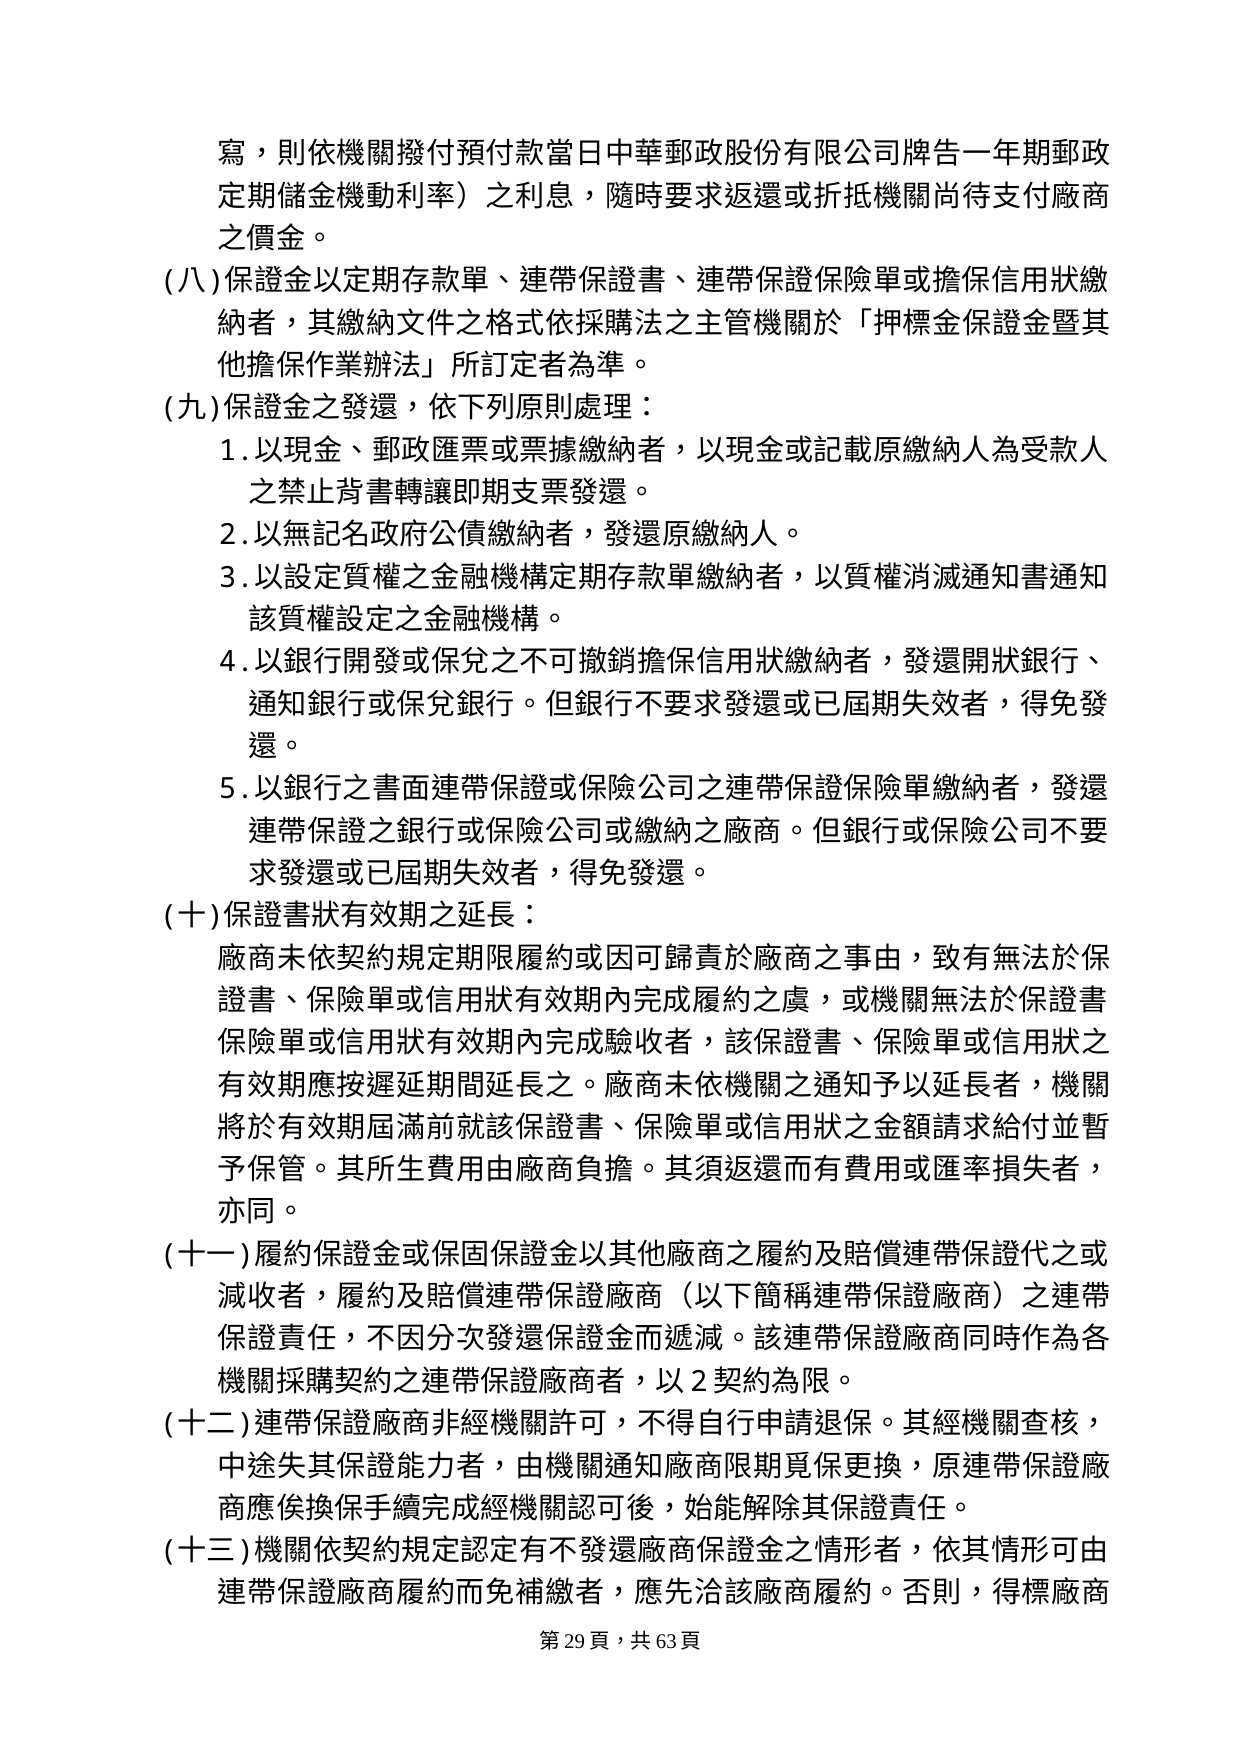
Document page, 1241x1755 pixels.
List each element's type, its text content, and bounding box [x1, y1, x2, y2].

text 寫，則依機關撥付預付款當日中華郵政股份有限公司牌告一年期郵政定期儲金機動利率）之利息，隨時要求返還或折抵機關尚待支付廠商之價金。 [159, 130, 1110, 257]
text (十三)機關依契約規定認定有不發還廠商保證金之情形者，依其情形可由連帶保證廠商履約而免補繳者，應先洽該廠商履約。否則，得標廠商 [159, 1527, 1110, 1611]
text 2.以無記名政府公債繳納者，發還原繳納人。 [218, 511, 1110, 553]
text 廠商未依契約規定期限履約或因可歸責於廠商之事由，致有無法於保證書、保險單或信用狀有效期內完成履約之虞，或機關無法於保證書、保險單或信用狀有效期內完成驗收者，該保證書、保險單或信用狀之有效期應按遲延期間延長之。廠商未依機關之通知予以延長者，機關將於有效期屆滿前就該保證書、保險單或信用狀之金額請求給付並暫予保管。其所生費用由廠商負擔。其須返還而有費用或匯率損失者，亦同。 [217, 934, 1110, 1230]
text (十)保證書狀有效期之延長： [159, 892, 1110, 934]
text (十二)連帶保證廠商非經機關許可，不得自行申請退保。其經機關查核，中途失其保證能力者，由機關通知廠商限期覓保更換，原連帶保證廠商應俟換保手續完成經機關認可後，始能解除其保證責任。 [159, 1400, 1110, 1527]
text 4.以銀行開發或保兌之不可撤銷擔保信用狀繳納者，發還開狀銀行、通知銀行或保兌銀行。但銀行不要求發還或已屆期失效者，得免發還。 [218, 638, 1110, 765]
text 3.以設定質權之金融機構定期存款單繳納者，以質權消滅通知書通知該質權設定之金融機構。 [218, 553, 1110, 638]
text (八)保證金以定期存款單、連帶保證書、連帶保證保險單或擔保信用狀繳納者，其繳納文件之格式依採購法之主管機關於「押標金保證金暨其他擔保作業辦法」所訂定者為準。 [159, 257, 1110, 384]
text 1.以現金、郵政匯票或票據繳納者，以現金或記載原繳納人為受款人之禁止背書轉讓即期支票發還。 [218, 426, 1110, 511]
text 5.以銀行之書面連帶保證或保險公司之連帶保證保險單繳納者，發還連帶保證之銀行或保險公司或繳納之廠商。但銀行或保險公司不要求發還或已屆期失效者，得免發還。 [218, 765, 1110, 892]
text (十一)履約保證金或保固保證金以其他廠商之履約及賠償連帶保證代之或減收者，履約及賠償連帶保證廠商（以下簡稱連帶保證廠商）之連帶保證責任，不因分次發還保證金而遞減。該連帶保證廠商同時作為各機關採購契約之連帶保證廠商者，以2契約為限。 [159, 1230, 1110, 1400]
text (九)保證金之發還，依下列原則處理： [159, 384, 1110, 426]
